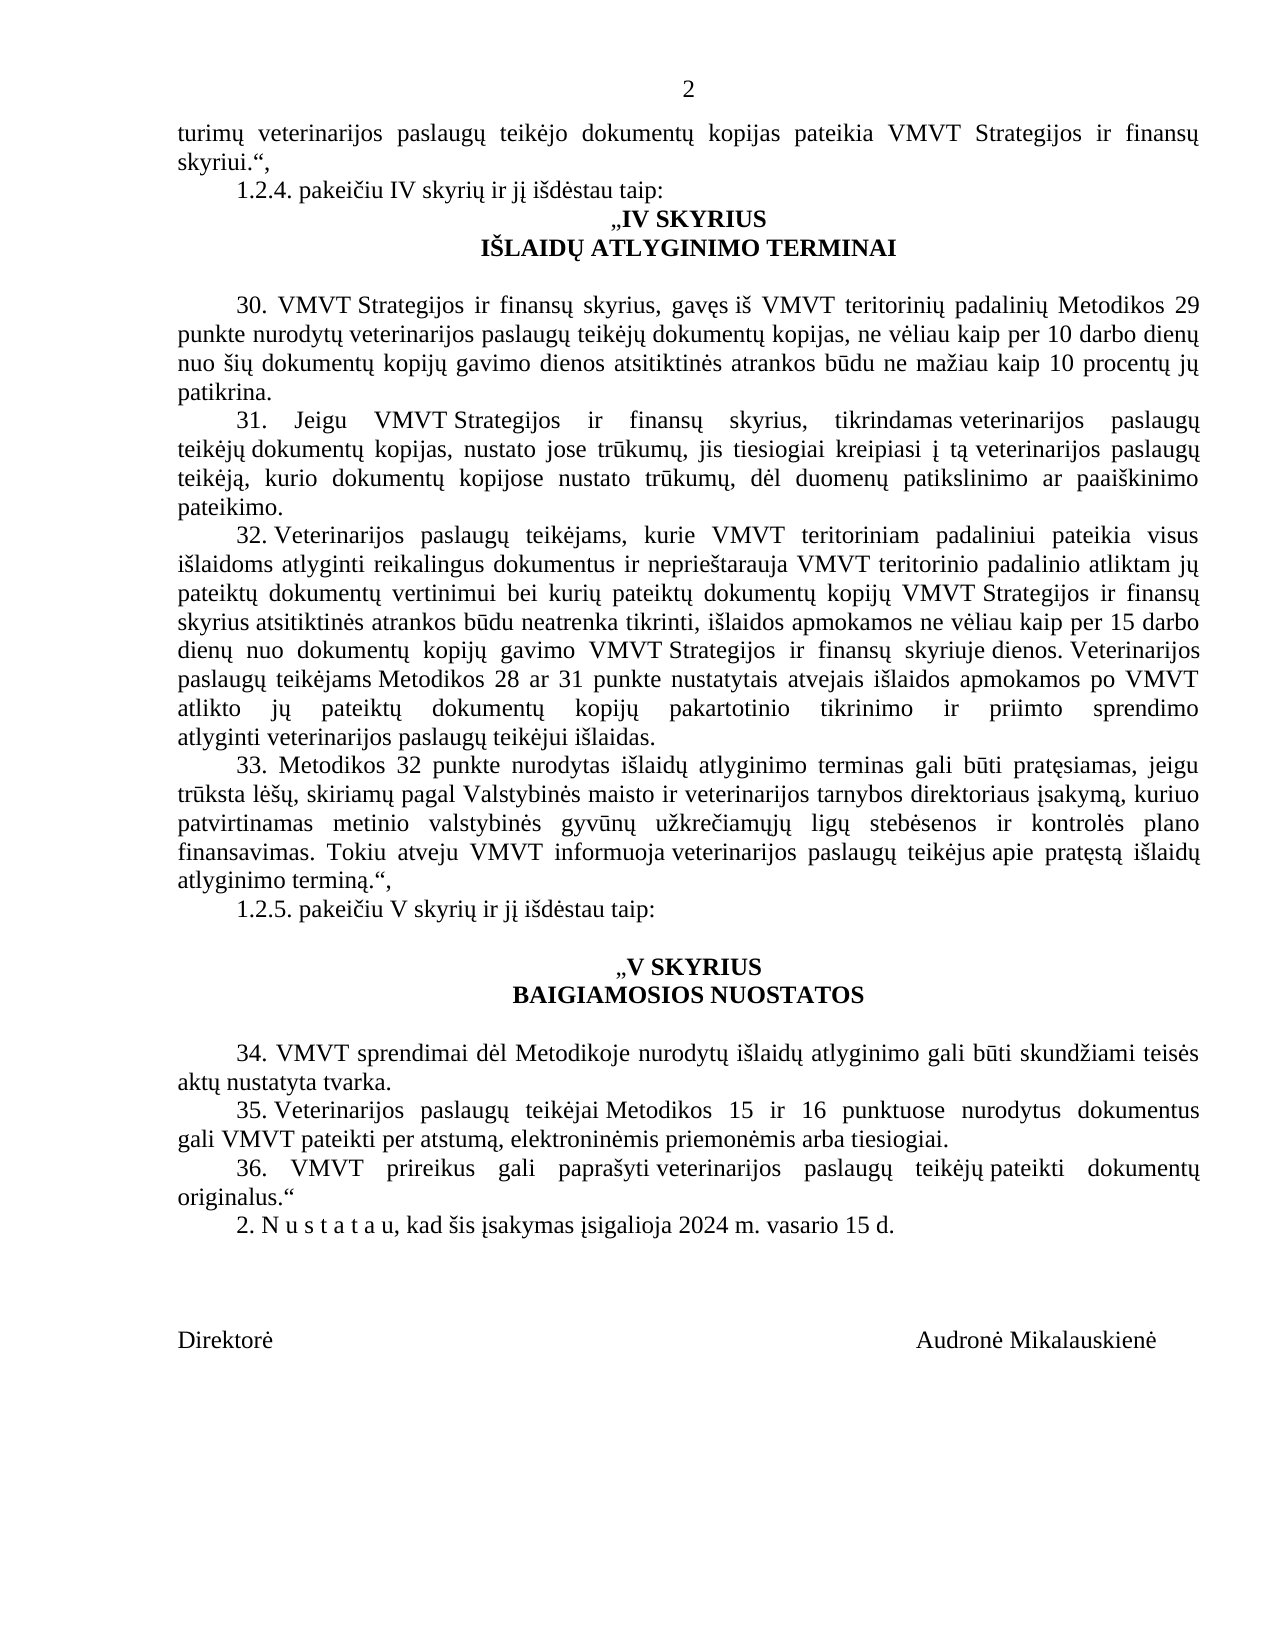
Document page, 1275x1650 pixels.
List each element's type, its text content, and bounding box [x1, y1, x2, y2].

text 2. N u s t a t a u, kad šis įsakymas įsigalioja 2024 m. vasario 15 d. [177, 1211, 1200, 1239]
text 31. Jeigu VMVT Strategijos ir finansų skyrius, tikrindamas veterinarijos paslaugų teikėjų dokumentų kopijas, nustato jose trūkumų, jis tiesiogiai kreipiasi į tą veterinarijos paslaugų teikėją, kurio dokumentų kopijose nustato trūkumų, dėl duomenų patikslinimo ar paaiškinimo pateikimo. [177, 406, 1200, 521]
text „IV SKYRIUS [177, 204, 1200, 233]
text 35. Veterinarijos paslaugų teikėjai Metodikos 15 ir 16 punktuose nurodytus dokumentus gali VMVT pateikti per atstumą, elektroninėmis priemonėmis arba tiesiogiai. [177, 1096, 1200, 1153]
text BAIGIAMOSIOS NUOSTATOS [177, 981, 1200, 1009]
text IŠLAIDŲ ATLYGINIMO TERMINAI [177, 233, 1200, 262]
text 1.2.4. pakeičiu IV skyrių ir jį išdėstau taip: [177, 176, 1200, 204]
text 36. VMVT prireikus gali paprašyti veterinarijos paslaugų teikėjų pateikti dokumentų originalus.“ [177, 1153, 1200, 1211]
text 30. VMVT Strategijos ir finansų skyrius, gavęs iš VMVT teritorinių padalinių Metodikos 29 punkte nurodytų veterinarijos paslaugų teikėjų dokumentų kopijas, ne vėliau kaip per 10 darbo dienų nuo šių dokumentų kopijų gavimo dienos atsitiktinės atrankos būdu ne mažiau kaip 10 procentų jų patikrina. [177, 291, 1200, 406]
text „V SKYRIUS [177, 952, 1200, 981]
text 33. Metodikos 32 punkte nurodytas išlaidų atlyginimo terminas gali būti pratęsiamas, jeigu trūksta lėšų, skiriamų pagal Valstybinės maisto ir veterinarijos tarnybos direktoriaus įsakymą, kuriuo patvirtinamas metinio valstybinės gyvūnų užkrečiamųjų ligų stebėsenos ir kontrolės plano finansavimas. Tokiu atveju VMVT informuoja veterinarijos paslaugų teikėjus apie pratęstą išlaidų atlyginimo terminą.“, [177, 751, 1200, 894]
text 1.2.5. pakeičiu V skyrių ir jį išdėstau taip: [177, 894, 1200, 923]
text Direktorė Audronė Mikalauskienė [177, 1326, 1200, 1354]
text 34. VMVT sprendimai dėl Metodikoje nurodytų išlaidų atlyginimo gali būti skundžiami teisės aktų nustatyta tvarka. [177, 1038, 1200, 1096]
text turimų veterinarijos paslaugų teikėjo dokumentų kopijas pateikia VMVT Strategijos ir finansų skyriui.“, [177, 118, 1200, 176]
text 32. Veterinarijos paslaugų teikėjams, kurie VMVT teritoriniam padaliniui pateikia visus išlaidoms atlyginti reikalingus dokumentus ir neprieštarauja VMVT teritorinio padalinio atliktam jų pateiktų dokumentų vertinimui bei kurių pateiktų dokumentų kopijų VMVT Strategijos ir finansų skyrius atsitiktinės atrankos būdu neatrenka tikrinti, išlaidos apmokamos ne vėliau kaip per 15 darbo dienų nuo dokumentų kopijų gavimo VMVT Strategijos ir finansų skyriuje dienos. Veterinarijos paslaugų teikėjams Metodikos 28 ar 31 punkte nustatytais atvejais išlaidos apmokamos po VMVT atlikto jų pateiktų dokumentų kopijų pakartotinio tikrinimo ir priimto sprendimo atlyginti veterinarijos paslaugų teikėjui išlaidas. [177, 521, 1200, 751]
